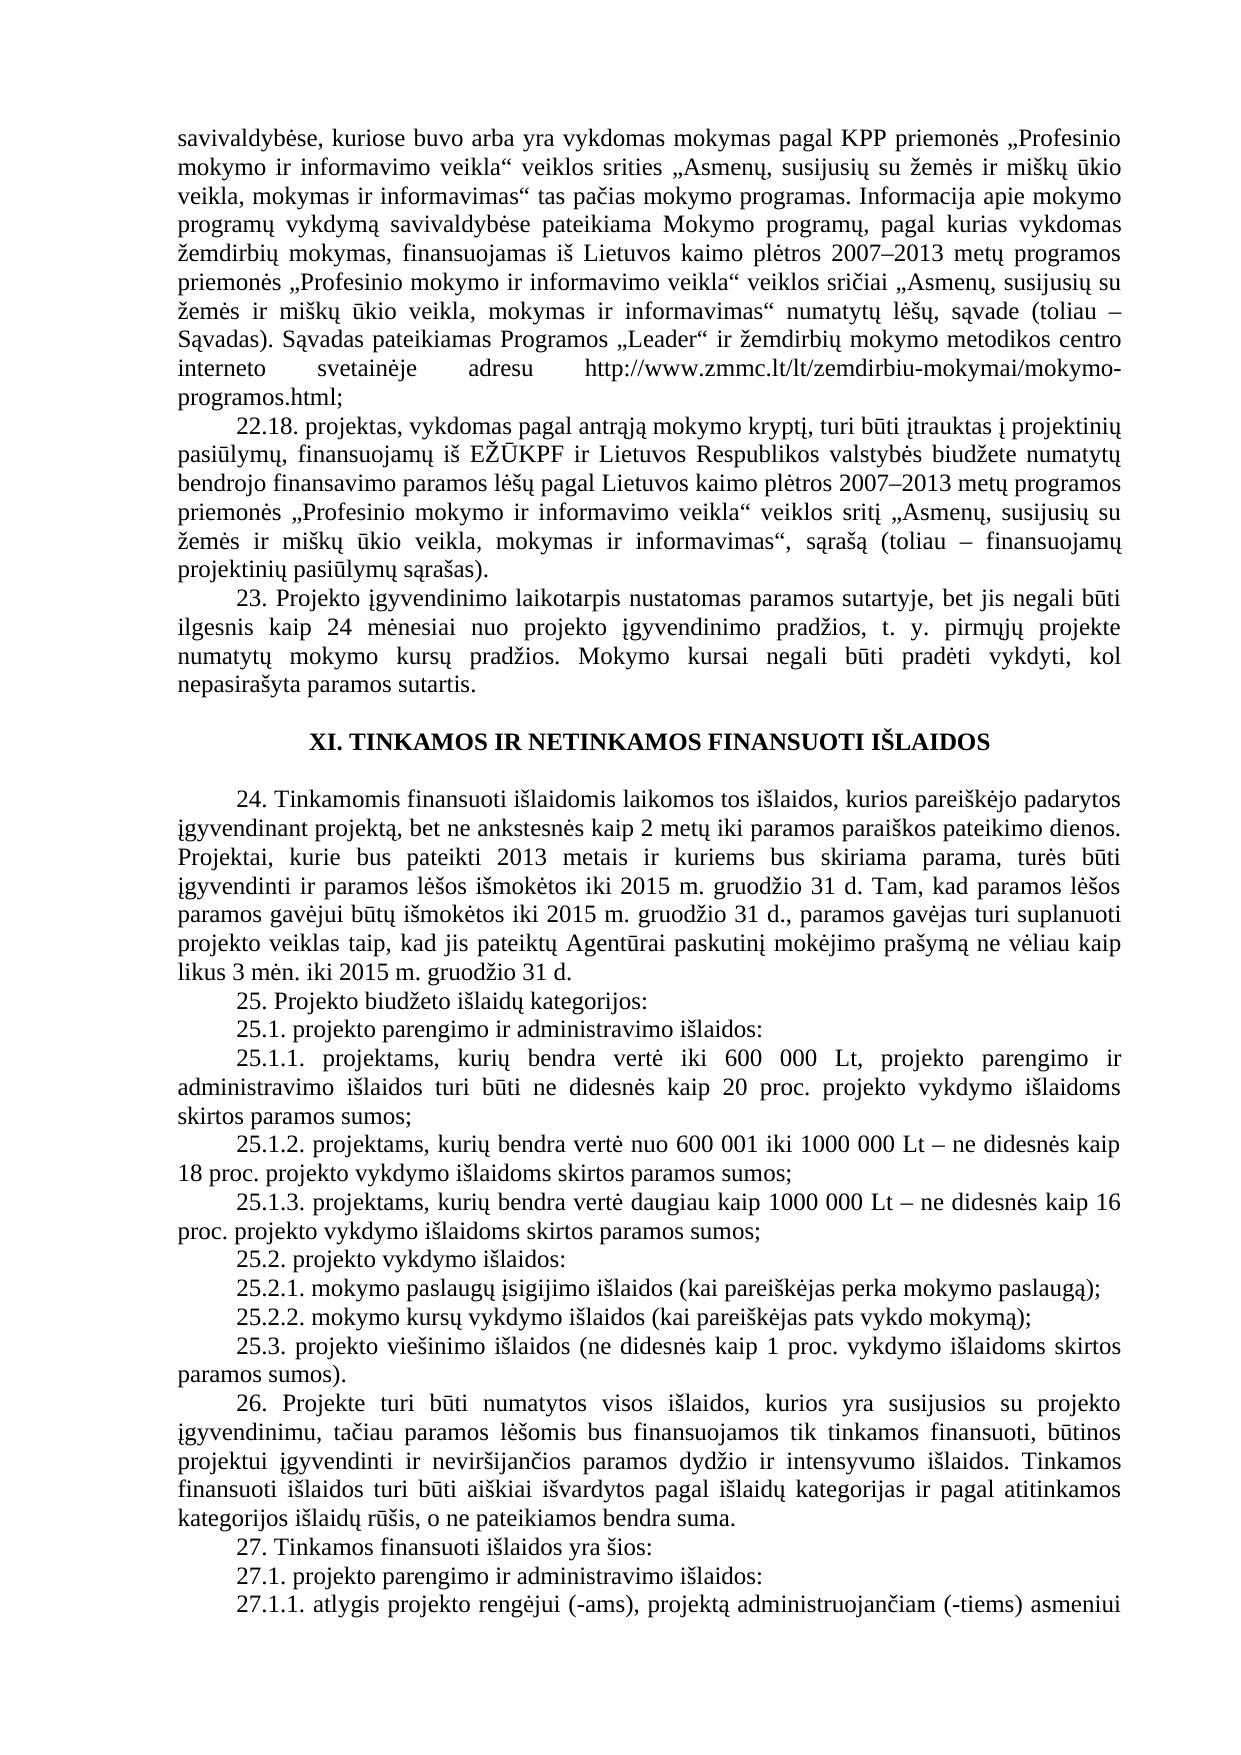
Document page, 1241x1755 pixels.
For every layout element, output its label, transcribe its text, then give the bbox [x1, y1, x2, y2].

text 23. Projekto įgyvendinimo laikotarpis nustatomas paramos sutartyje, bet jis negali būti ilgesnis kaip 24 mėnesiai nuo projekto įgyvendinimo pradžios, t. y. pirmųjų projekte numatytų mokymo kursų pradžios. Mokymo kursai negali būti pradėti vykdyti, kol nepasirašyta paramos sutartis. [177, 583, 1122, 698]
text 24. Tinkamomis finansuoti išlaidomis laikomos tos išlaidos, kurios pareiškėjo padarytos įgyvendinant projektą, bet ne ankstesnės kaip 2 metų iki paramos paraiškos pateikimo dienos. Projektai, kurie bus pateikti 2013 metais ir kuriems bus skiriama parama, turės būti įgyvendinti ir paramos lėšos išmokėtos iki 2015 m. gruodžio 31 d. Tam, kad paramos lėšos paramos gavėjui būtų išmokėtos iki 2015 m. gruodžio 31 d., paramos gavėjas turi suplanuoti projekto veiklas taip, kad jis pateiktų Agentūrai paskutinį mokėjimo prašymą ne vėliau kaip likus 3 mėn. iki 2015 m. gruodžio 31 d. [177, 784, 1122, 986]
text 25.2. projekto vykdymo išlaidos: [177, 1244, 1122, 1273]
text 27.1.1. atlygis projekto rengėjui (-ams), projektą administruojančiam (-tiems) asmeniui [177, 1589, 1122, 1618]
text 26. Projekte turi būti numatytos visos išlaidos, kurios yra susijusios su projekto įgyvendinimu, tačiau paramos lėšomis bus finansuojamos tik tinkamos finansuoti, būtinos projektui įgyvendinti ir neviršijančios paramos dydžio ir intensyvumo išlaidos. Tinkamos finansuoti išlaidos turi būti aiškiai išvardytos pagal išlaidų kategorijas ir pagal atitinkamos kategorijos išlaidų rūšis, o ne pateikiamos bendra suma. [177, 1388, 1122, 1532]
text 25.2.2. mokymo kursų vykdymo išlaidos (kai pareiškėjas pats vykdo mokymą); [177, 1302, 1122, 1331]
text 27. Tinkamos finansuoti išlaidos yra šios: [177, 1532, 1122, 1561]
text XI. TINKAMOS IR NETINKAMOS FINANSUOTI IŠLAIDOS [177, 727, 1122, 756]
text 27.1. projekto parengimo ir administravimo išlaidos: [177, 1561, 1122, 1589]
text savivaldybėse, kuriose buvo arba yra vykdomas mokymas pagal KPP priemonės „Profesinio mokymo ir informavimo veikla“ veiklos srities „Asmenų, susijusių su žemės ir miškų ūkio veikla, mokymas ir informavimas“ tas pačias mokymo programas. Informacija apie mokymo programų vykdymą savivaldybėse pateikiama Mokymo programų, pagal kurias vykdomas žemdirbių mokymas, finansuojamas iš Lietuvos kaimo plėtros 2007–2013 metų programos priemonės „Profesinio mokymo ir informavimo veikla“ veiklos sričiai „Asmenų, susijusių su žemės ir miškų ūkio veikla, mokymas ir informavimas“ numatytų lėšų, sąvade (toliau – Sąvadas). Sąvadas pateikiamas Programos „Leader“ ir žemdirbių mokymo metodikos centro interneto svetainėje adresu http://www.zmmc.lt/lt/zemdirbiu-mokymai/mokymo-programos.html; [177, 123, 1122, 411]
text 25.1.1. projektams, kurių bendra vertė iki 600 000 Lt, projekto parengimo ir administravimo išlaidos turi būti ne didesnės kaip 20 proc. projekto vykdymo išlaidoms skirtos paramos sumos; [177, 1043, 1122, 1129]
text 25.1.3. projektams, kurių bendra vertė daugiau kaip 1000 000 Lt – ne didesnės kaip 16 proc. projekto vykdymo išlaidoms skirtos paramos sumos; [177, 1187, 1122, 1244]
text 25.2.1. mokymo paslaugų įsigijimo išlaidos (kai pareiškėjas perka mokymo paslaugą); [177, 1273, 1122, 1302]
text 25. Projekto biudžeto išlaidų kategorijos: [177, 986, 1122, 1014]
text 25.1. projekto parengimo ir administravimo išlaidos: [177, 1014, 1122, 1043]
text 25.1.2. projektams, kurių bendra vertė nuo 600 001 iki 1000 000 Lt – ne didesnės kaip 18 proc. projekto vykdymo išlaidoms skirtos paramos sumos; [177, 1129, 1122, 1187]
text 22.18. projektas, vykdomas pagal antrąją mokymo kryptį, turi būti įtrauktas į projektinių pasiūlymų, finansuojamų iš EŽŪKPF ir Lietuvos Respublikos valstybės biudžete numatytų bendrojo finansavimo paramos lėšų pagal Lietuvos kaimo plėtros 2007–2013 metų programos priemonės „Profesinio mokymo ir informavimo veikla“ veiklos sritį „Asmenų, susijusių su žemės ir miškų ūkio veikla, mokymas ir informavimas“, sąrašą (toliau – finansuojamų projektinių pasiūlymų sąrašas). [177, 411, 1122, 583]
text 25.3. projekto viešinimo išlaidos (ne didesnės kaip 1 proc. vykdymo išlaidoms skirtos paramos sumos). [177, 1331, 1122, 1388]
